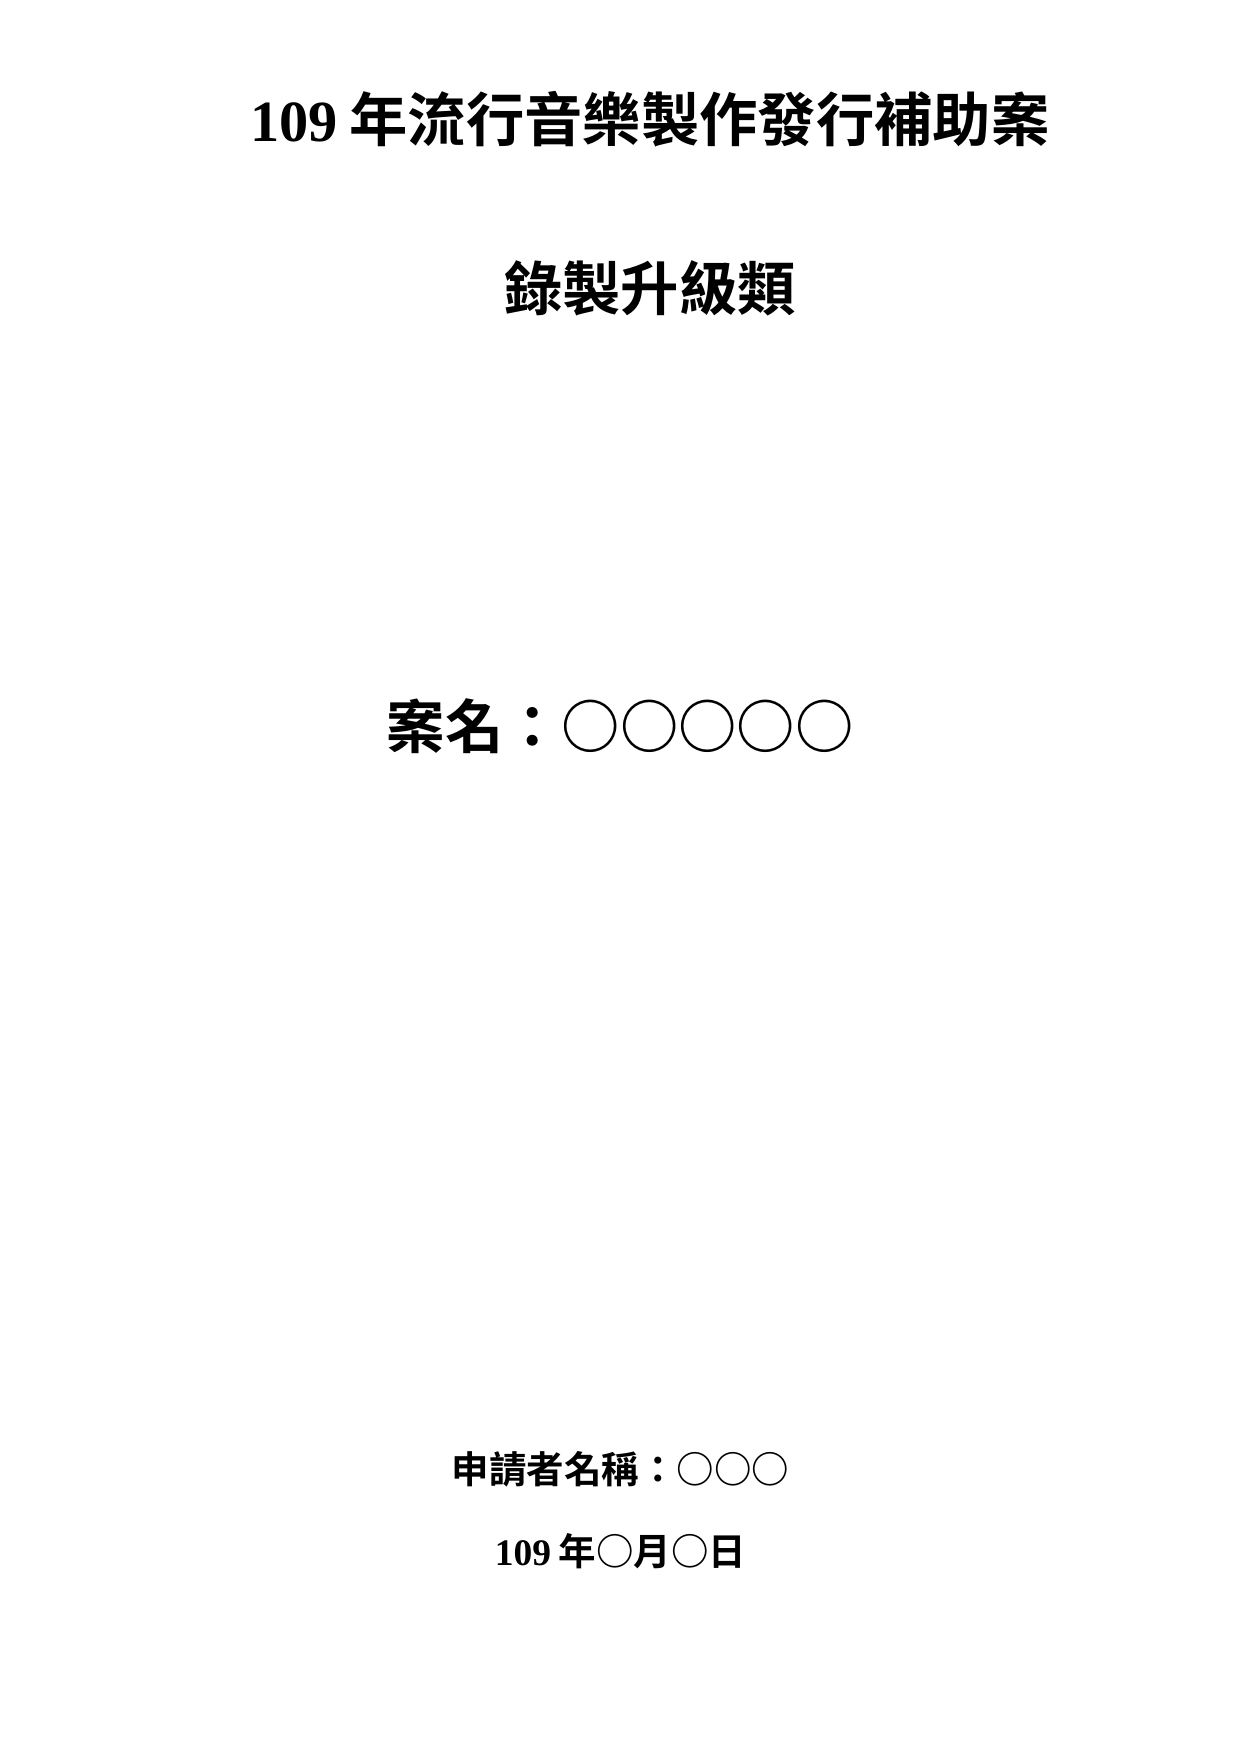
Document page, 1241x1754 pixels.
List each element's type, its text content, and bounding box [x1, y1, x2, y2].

text 申請者名稱：○○○ [133, 1440, 1107, 1494]
text 109年○月○日 [133, 1522, 1107, 1576]
text 109年流行音樂製作發行補助案 [15, 74, 1240, 158]
text 錄製升級類 [15, 243, 1240, 327]
text 案名：○○○○○ [44, 681, 1195, 765]
